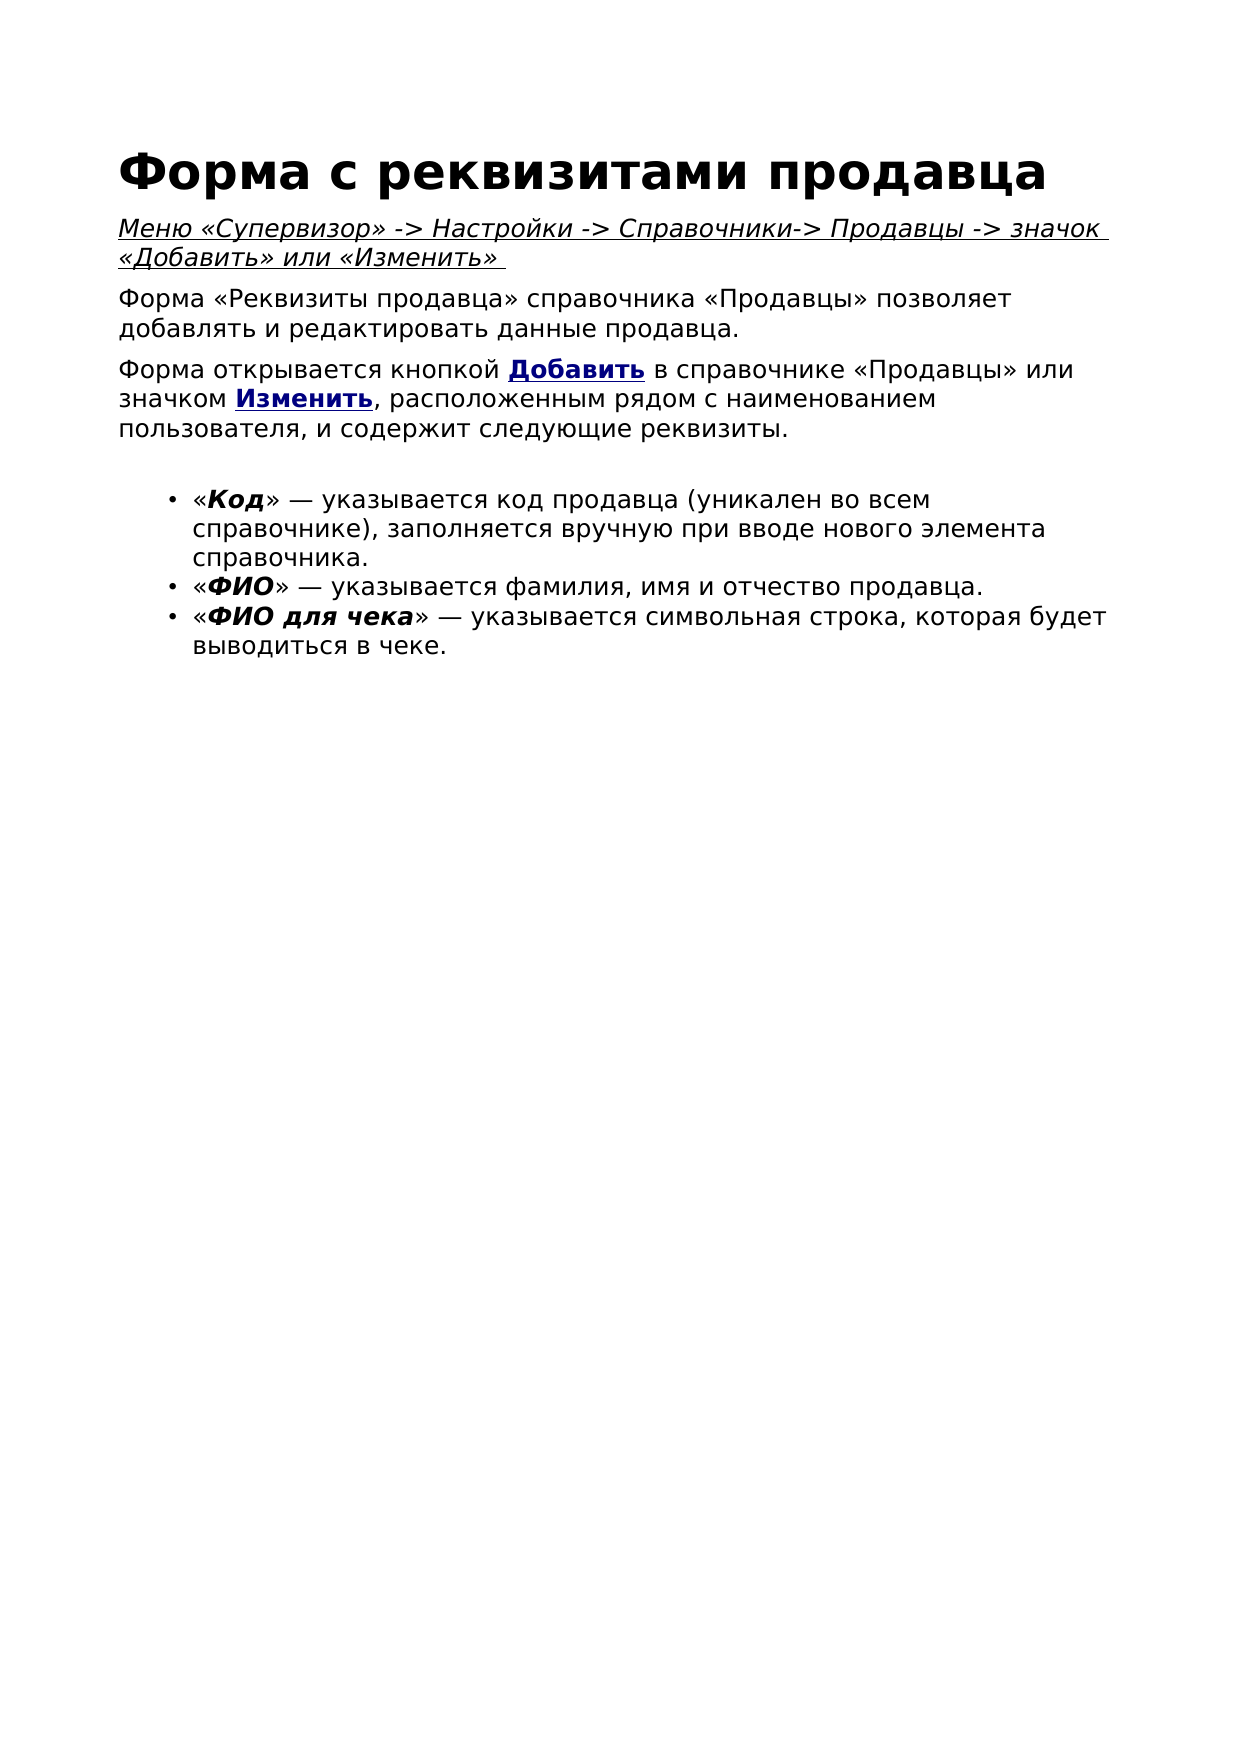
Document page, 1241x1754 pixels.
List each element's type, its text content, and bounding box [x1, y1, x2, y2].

list «Код» — указывается код продавца (уникален во всем справочнике), заполняется вручную при вводе нового элемента справочника. [177, 485, 1122, 572]
list «ФИО» — указывается фамилия, имя и отчество продавца. [177, 572, 1122, 602]
subtitle Форма с реквизитами продавца [118, 143, 1122, 201]
list «ФИО для чека» — указывается символьная строка, которая будет выводиться в чеке. [177, 602, 1122, 660]
text Форма открывается кнопкой Добавить в справочнике «Продавцы» или значком Изменить, расположенным рядом с наименованием пользователя, и содержит следующие реквизиты. [118, 356, 1122, 443]
text Меню «Супервизор» -> Настройки -> Справочники-> Продавцы -> значок «Добавить» или «Изменить» [118, 214, 1122, 272]
text Форма «Реквизиты продавца» справочника «Продавцы» позволяет добавлять и редактировать данные продавца. [118, 285, 1122, 343]
